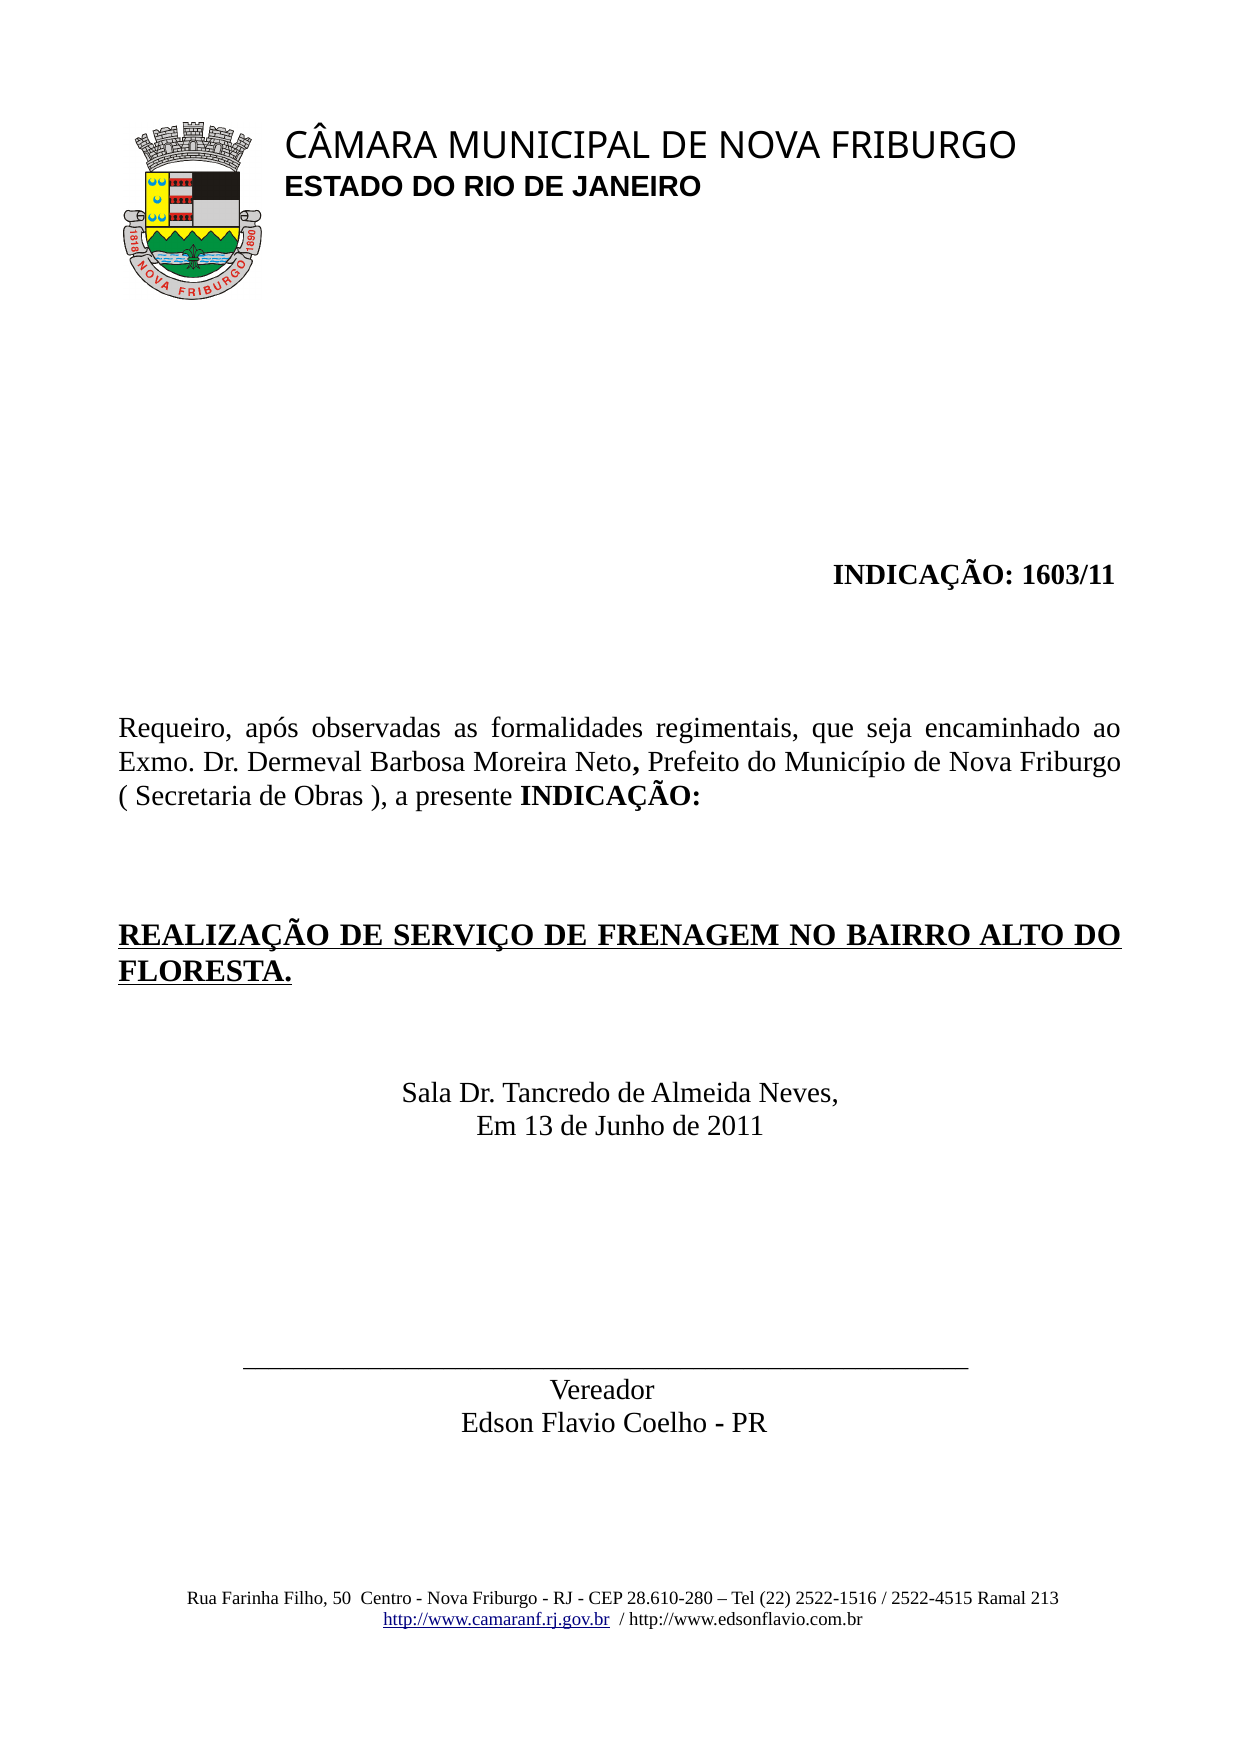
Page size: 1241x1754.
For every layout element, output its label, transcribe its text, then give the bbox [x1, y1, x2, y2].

text CÂMARA MUNICIPAL DE NOVA FRIBURGO ESTADO DO RIO DE JANEIRO [118, 118, 1122, 303]
text Vereador [118, 1372, 1122, 1405]
text REALIZAÇÃO DE SERVIÇO DE FRENAGEM NO BAIRRO ALTO DO [118, 917, 1122, 948]
text __________________________________________________________ [118, 1343, 1122, 1372]
text Requeiro, após observadas as formalidades regimentais, que seja encaminhado ao Exmo. Dr. Dermeval Barbosa Moreira Neto, Prefeito do Município de Nova Friburgo ( Secretaria de Obras ), a presente INDICAÇÃO: [118, 711, 1122, 811]
text Sala Dr. Tancredo de Almeida Neves, [118, 1075, 1122, 1108]
text Rua Farinha Filho, 50 Centro - Nova Friburgo - RJ - CEP 28.610-280 – Tel (22) 2522-1516 / 2522-4515 Ramal 213 http://www.camaranf.rj.gov.br / http://www.edsonflavio.com.br [118, 1587, 1128, 1630]
text FLORESTA. [118, 949, 1122, 988]
text INDICAÇÃO: 1603/11 [118, 557, 1122, 591]
text Edson Flavio Coelho - PR [118, 1405, 1122, 1439]
text Em 13 de Junho de 2011 [118, 1108, 1122, 1142]
